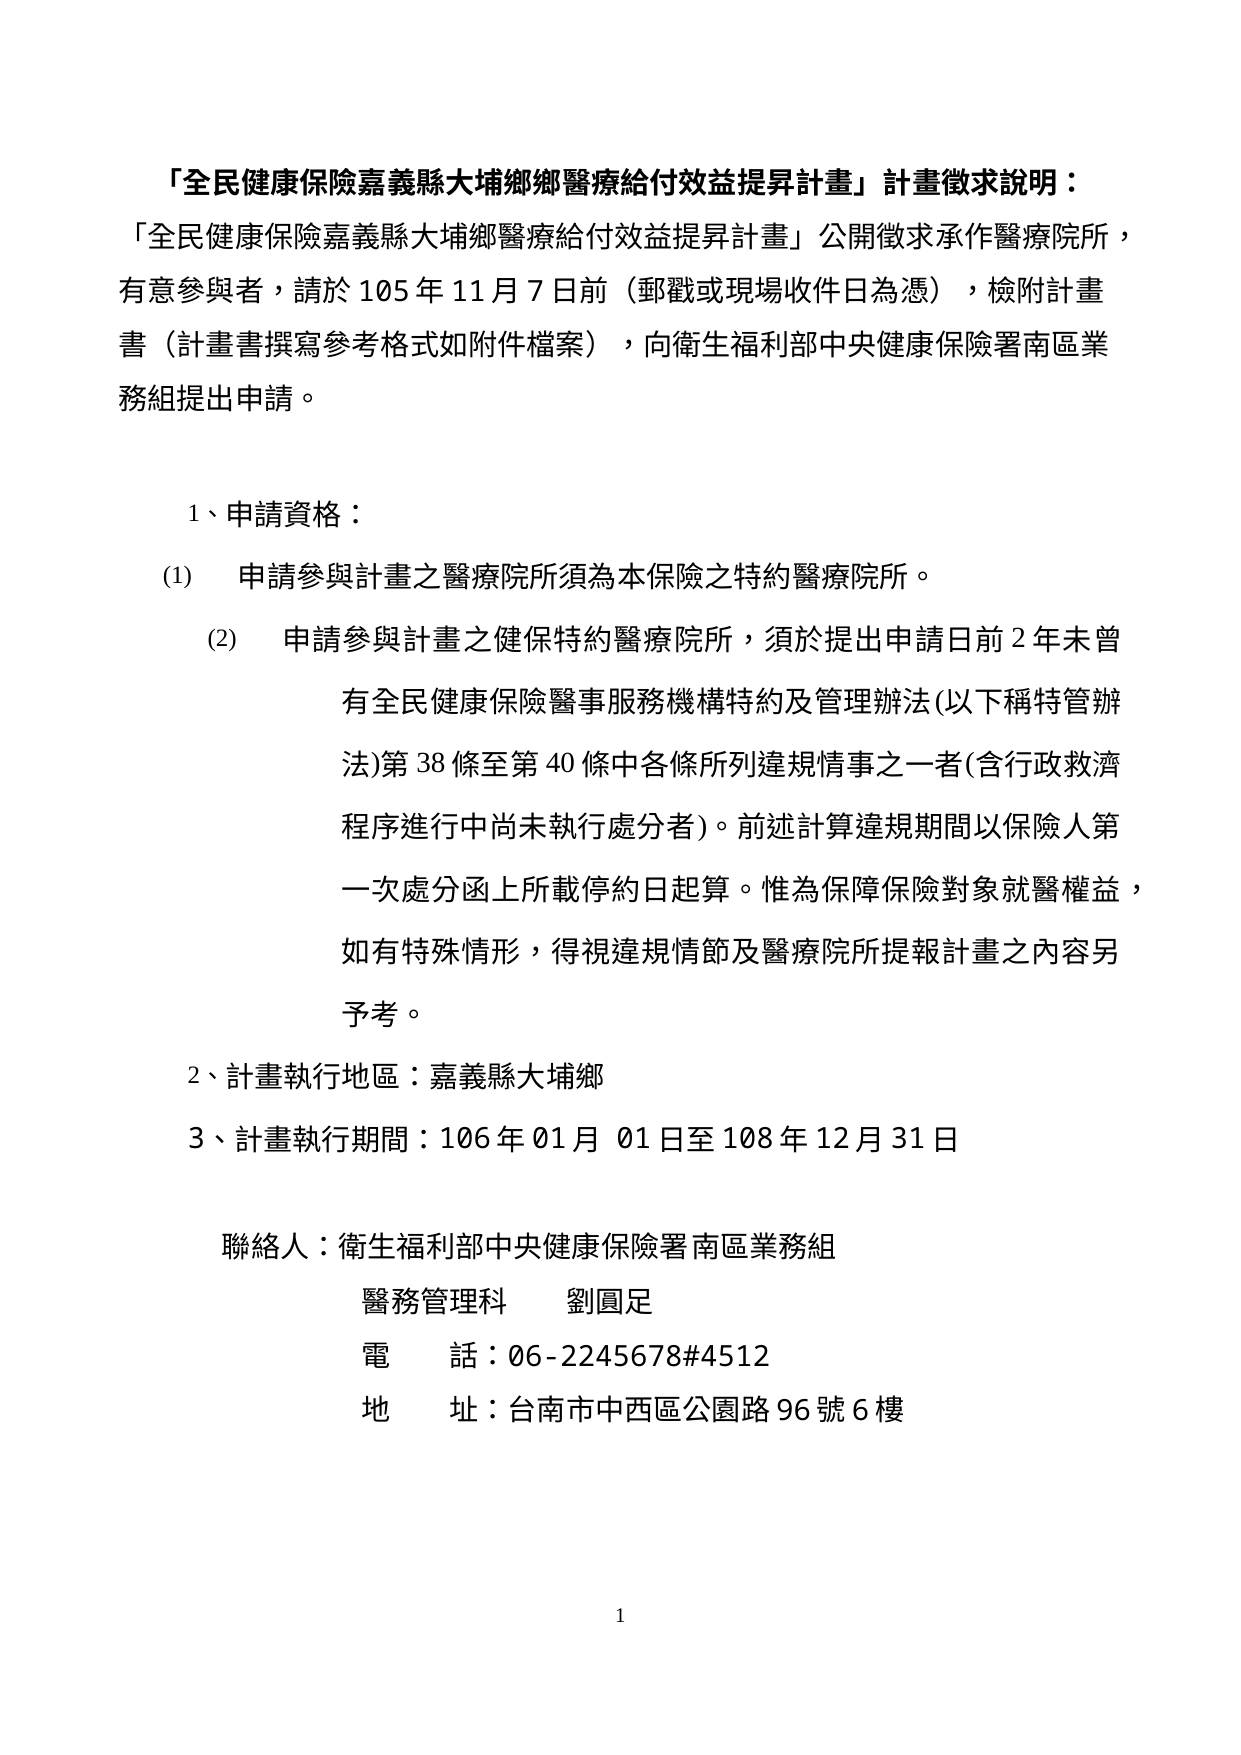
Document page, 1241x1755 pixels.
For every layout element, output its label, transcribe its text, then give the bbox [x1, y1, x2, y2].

text 電 話：06-2245678#4512 [222, 1321, 1122, 1375]
list 申請參與計畫之健保特約醫療院所，須於提出申請日前2年未曾有全民健康保險醫事服務機構特約及管理辦法(以下稱特管辦法)第38條至第40條中各條所列違規情事之一者(含行政救濟程序進行中尚未執行處分者)。前述計算違規期間以保險人第一次處分函上所載停約日起算。惟為保障保險對象就醫權益，如有特殊情形，得視違規情節及醫療院所提報計畫之內容另予考。 [207, 596, 1122, 1033]
text 「全民健康保險嘉義縣大埔鄉鄉醫療給付效益提昇計畫」計畫徵求說明： [118, 150, 1122, 204]
text 聯絡人：衛生福利部中央健康保險署 南區業務組 [222, 1212, 1122, 1266]
text 醫務管理科 劉圓足 [222, 1266, 1122, 1321]
text 「全民健康保險嘉義縣大埔鄉醫療給付效益提昇計畫」公開徵求承作醫療院所，有意參與者，請於105年11月7日前（郵戳或現場收件日為憑），檢附計畫書（計畫書撰寫參考格式如附件檔案），向衛生福利部中央健康保險署南區業務組提出申請。 [118, 204, 1122, 421]
list 計畫執行地區：嘉義縣大埔鄉 [187, 1033, 1122, 1096]
list 計畫執行期間：106年01月 01日至108年12月31日 [187, 1096, 1122, 1158]
list 申請資格： [187, 471, 1122, 533]
text 地 址：台南市中西區公園路96號6樓 [222, 1375, 1122, 1429]
list 申請參與計畫之醫療院所須為本保險之特約醫療院所。 [163, 533, 1122, 596]
